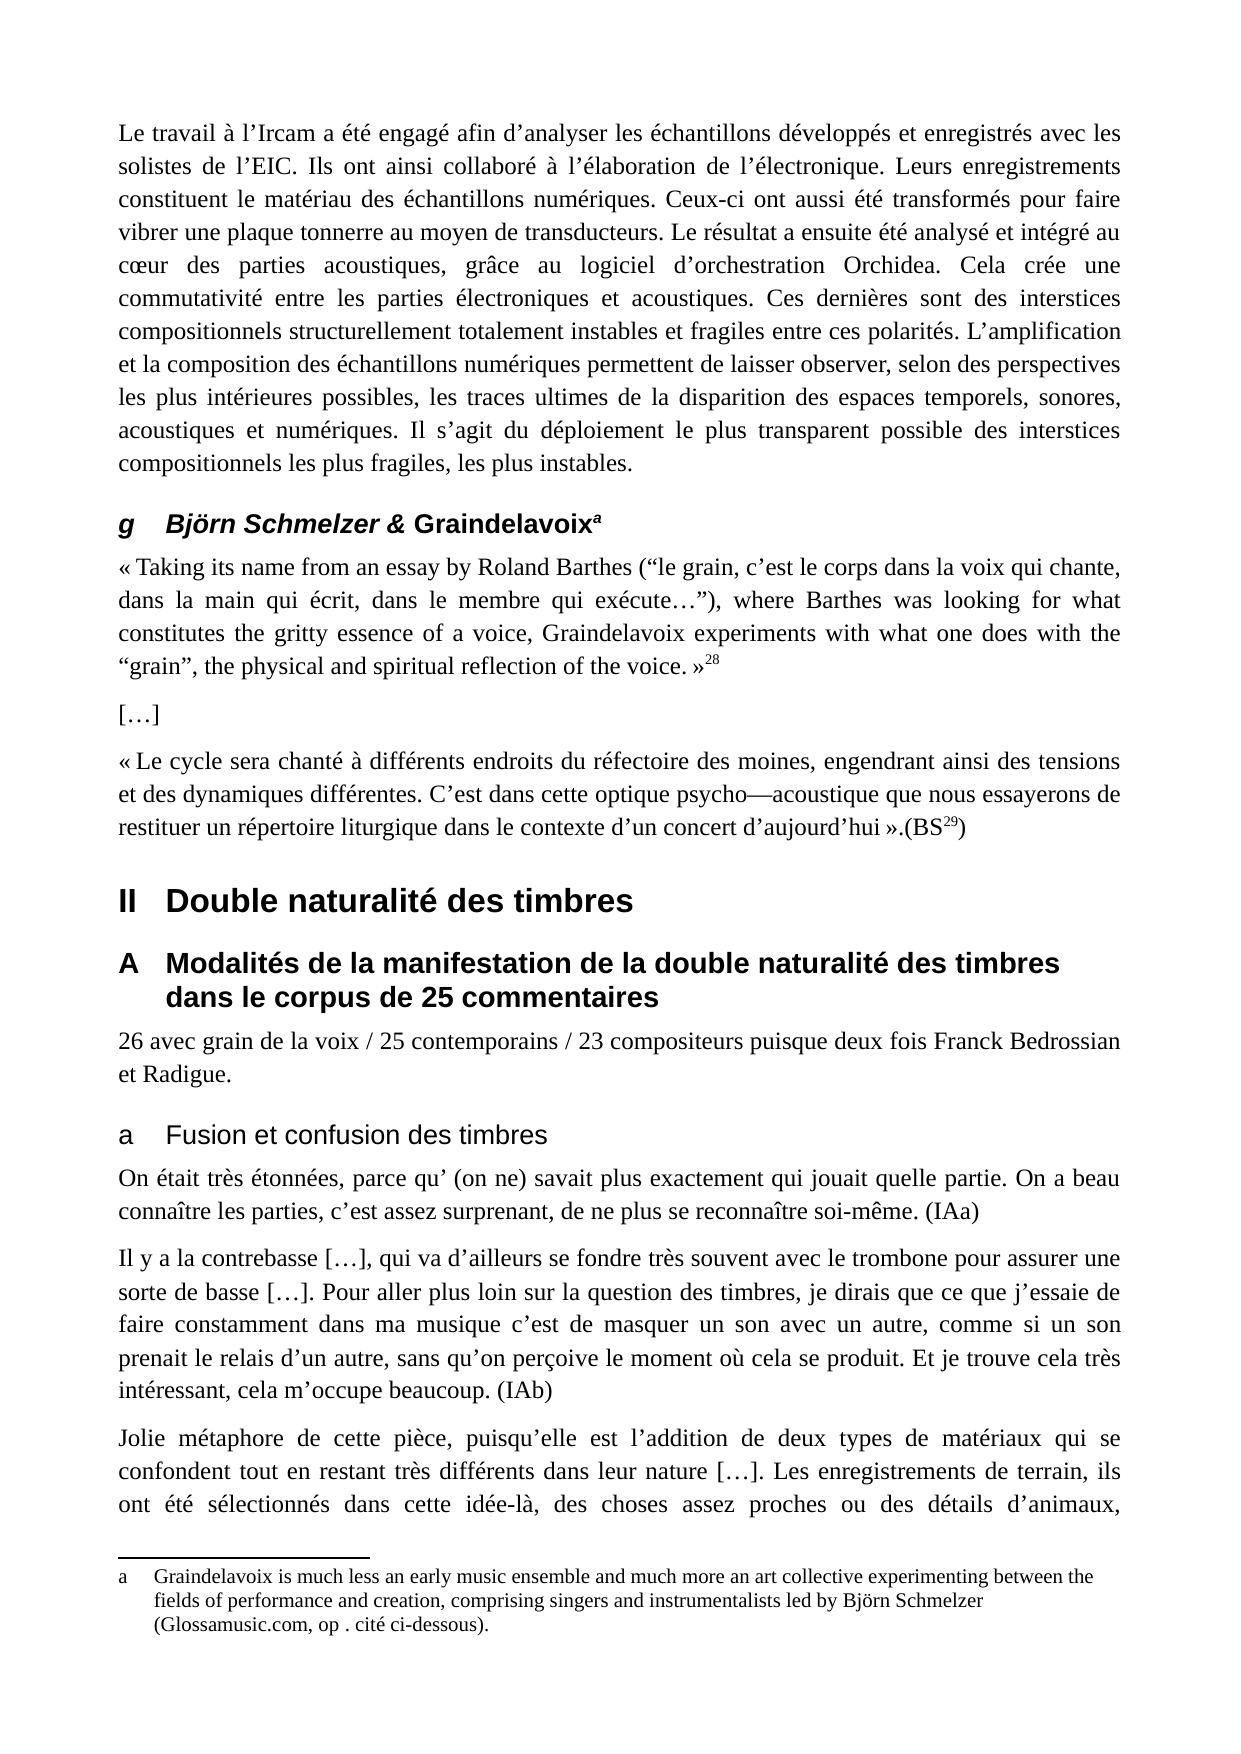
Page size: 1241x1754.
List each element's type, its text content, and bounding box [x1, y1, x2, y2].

text Le travail à l’Ircam a été engagé afin d’analyser les échantillons développés et enregistrés avec les solistes de l’EIC. Ils ont ainsi collaboré à l’élaboration de l’électronique. Leurs enregistrements constituent le matériau des échantillons numériques. Ceux-ci ont aussi été transformés pour faire vibrer une plaque tonnerre au moyen de transducteurs. Le résultat a ensuite été analysé et intégré au cœur des parties acoustiques, grâce au logiciel d’orchestration Orchidea. Cela crée une commutativité entre les parties électroniques et acoustiques. Ces dernières sont des interstices compositionnels structurellement totalement instables et fragiles entre ces polarités. L’amplification et la composition des échantillons numériques permettent de laisser observer, selon des perspectives les plus intérieures possibles, les traces ultimes de la disparition des espaces temporels, sonores, acoustiques et numériques. Il s’agit du déploiement le plus transparent possible des interstices compositionnels les plus fragiles, les plus instables. [118, 118, 1122, 477]
subtitle Double naturalité des timbres [118, 881, 1122, 919]
subtitle Björn Schmelzer & Graindelavoix [118, 508, 1122, 540]
text On était très étonnées, parce qu’ (on ne) savait plus exactement qui jouait quelle partie. On a beau connaître les parties, c’est assez surprenant, de ne plus se reconnaître soi-même. (IAa) [118, 1163, 1122, 1225]
text […] [118, 699, 1122, 728]
text 26 avec grain de la voix / 25 contemporains / 23 compositeurs puisque deux fois Franck Bedrossian et Radigue. [118, 1026, 1122, 1088]
text Il y a la contrebasse […], qui va d’ailleurs se fondre très souvent avec le trombone pour assurer une sorte de basse […]. Pour aller plus loin sur la question des timbres, je dirais que ce que j’essaie de faire constamment dans ma musique c’est de masquer un son avec un autre, comme si un son prenait le relais d’un autre, sans qu’on perçoive le moment où cela se produit. Et je trouve cela très intéressant, cela m’occupe beaucoup. (IAb) [118, 1243, 1122, 1404]
text Graindelavoix is much less an early music ensemble and much more an art collective experimenting between the fields of performance and creation, comprising singers and instrumentalists led by Björn Schmelzer (Glossamusic.com, op . cité ci-dessous). [118, 1564, 1122, 1636]
text « Le cycle sera chanté à différents endroits du réfectoire des moines, engendrant ainsi des tensions et des dynamiques différentes. C’est dans cette optique psycho—acoustique que nous essayerons de restituer un répertoire liturgique dans le contexte d’un concert d’aujourd’hui ».(BS) [118, 746, 1122, 841]
text « Taking its name from an essay by Roland Barthes (“le grain, c’est le corps dans la voix qui chante, dans la main qui écrit, dans le membre qui exécute…”), where Barthes was looking for what constitutes the gritty essence of a voice, Graindelavoix experiments with what one does with the “grain”, the physical and spiritual reflection of the voice. » [118, 552, 1122, 680]
text Jolie métaphore de cette pièce, puisqu’elle est l’addition de deux types de matériaux qui se confondent tout en restant très différents dans leur nature […]. Les enregistrements de terrain, ils ont été sélectionnés dans cette idée-là, des choses assez proches ou des détails d’animaux, [118, 1423, 1122, 1518]
subtitle Modalités de la manifestation de la double naturalité des timbres dans le corpus de 25 commentaires [118, 946, 1122, 1013]
subtitle Fusion et confusion des timbres [118, 1119, 1122, 1150]
